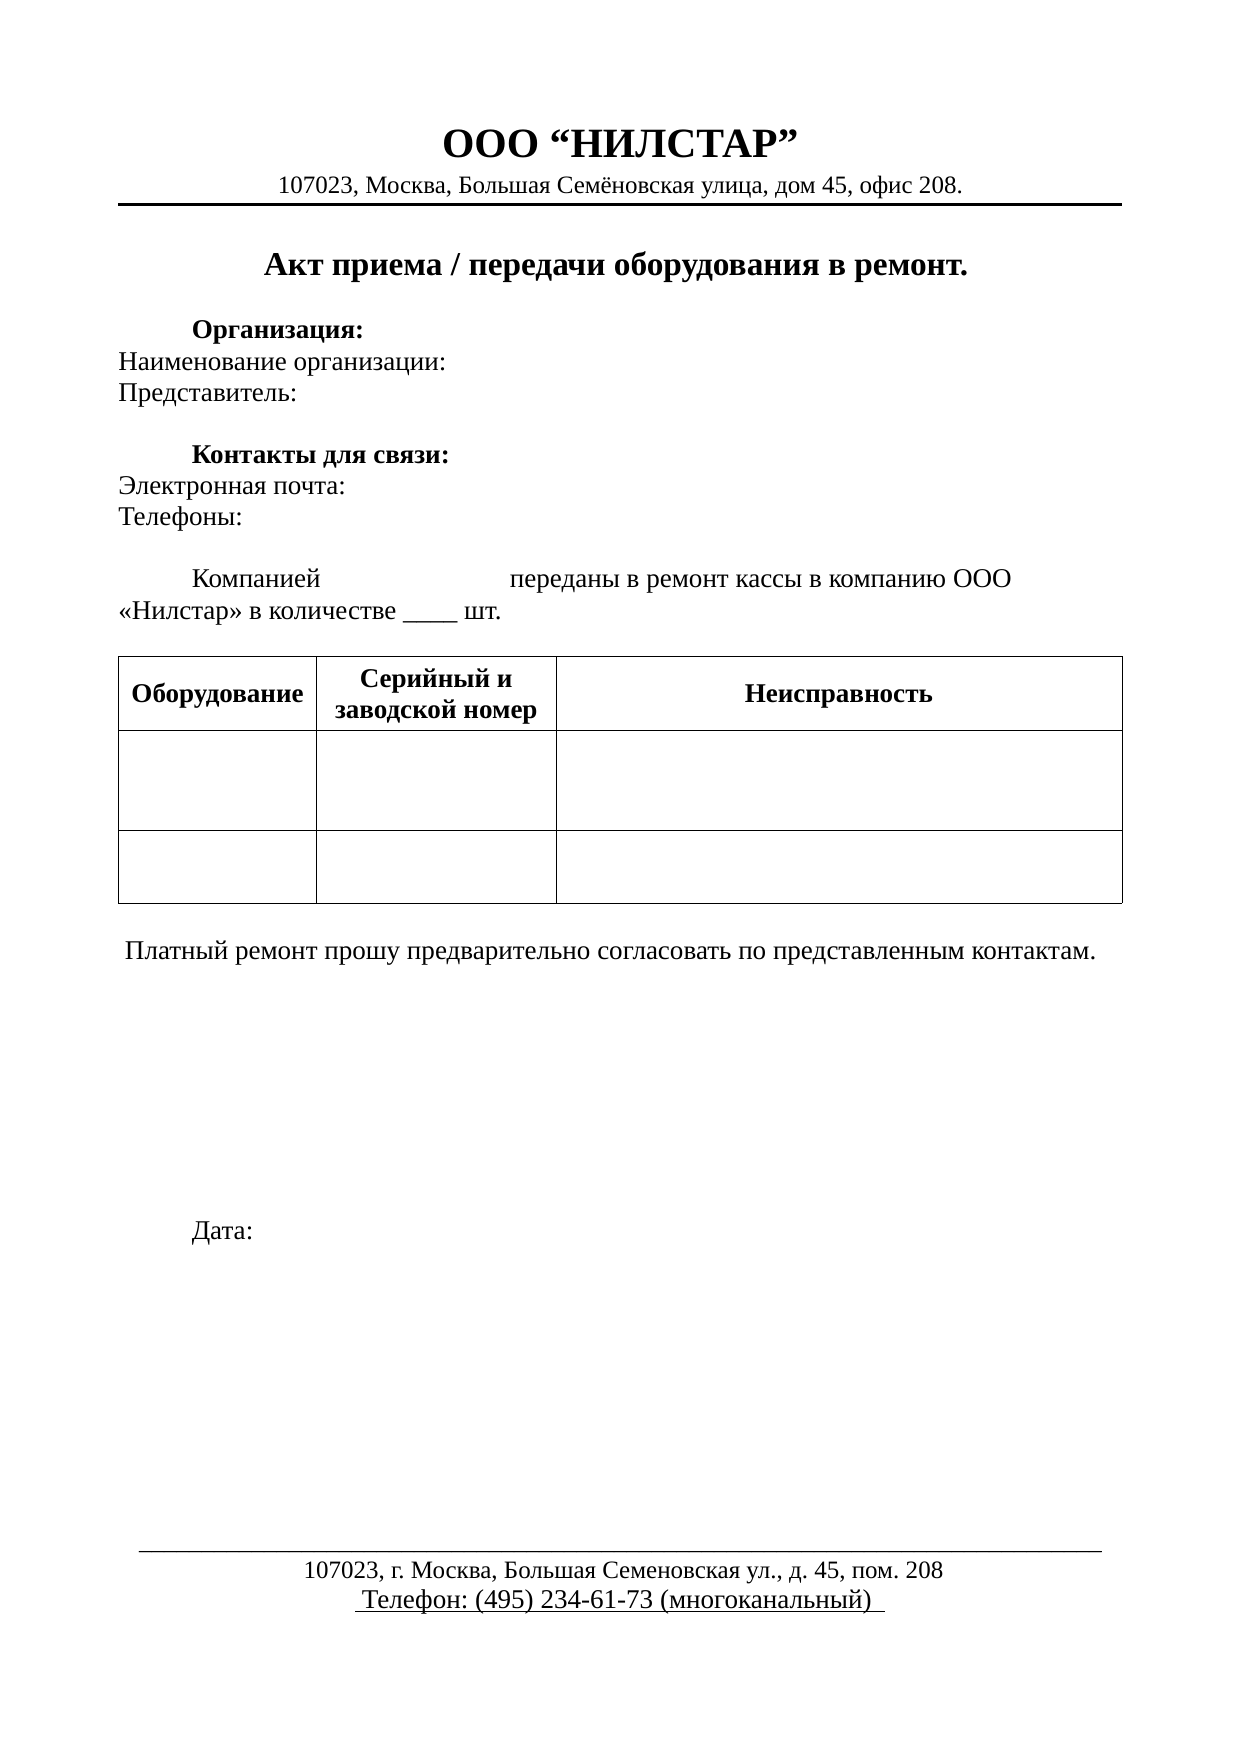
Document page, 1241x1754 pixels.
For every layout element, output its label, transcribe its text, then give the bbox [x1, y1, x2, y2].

text 107023, Москва, Большая Семёновская улица, дом 45, офис 208. [118, 166, 1122, 203]
table_cell [557, 731, 1122, 829]
table_cell [317, 731, 556, 829]
table_cell [119, 731, 316, 829]
text ООО “НИЛСТАР” [118, 118, 1122, 166]
text Телефон: (495) 234-61-73 (многоканальный) [118, 1583, 1122, 1614]
text _____________________________________________________________________________ [118, 1526, 1122, 1555]
text 107023, г. Москва, Большая Семеновская ул., д. 45, пом. 208 [118, 1555, 1122, 1583]
table_header Оборудование [119, 657, 316, 730]
text Контакты для связи: [118, 438, 1122, 469]
text Телефоны: [118, 500, 1122, 531]
text Компанией переданы в ремонт кассы в компанию ООО «Нилстар» в количестве ____ шт. [118, 563, 1122, 625]
text Организация: [118, 313, 1122, 344]
table_cell [317, 831, 556, 903]
table_header Серийный и заводской номер [317, 657, 556, 730]
text Дата: [118, 1214, 1122, 1246]
text Представитель: [118, 376, 1122, 407]
text Электронная почта: [118, 469, 1122, 500]
table_header Неисправность [557, 657, 1122, 730]
table_cell [557, 831, 1122, 903]
table_cell [119, 831, 316, 903]
text Наименование организации: [118, 344, 1122, 376]
text Акт приема / передачи оборудования в ремонт. [118, 244, 1122, 282]
text Платный ремонт прошу предварительно согласовать по представленным контактам. [118, 934, 1122, 965]
